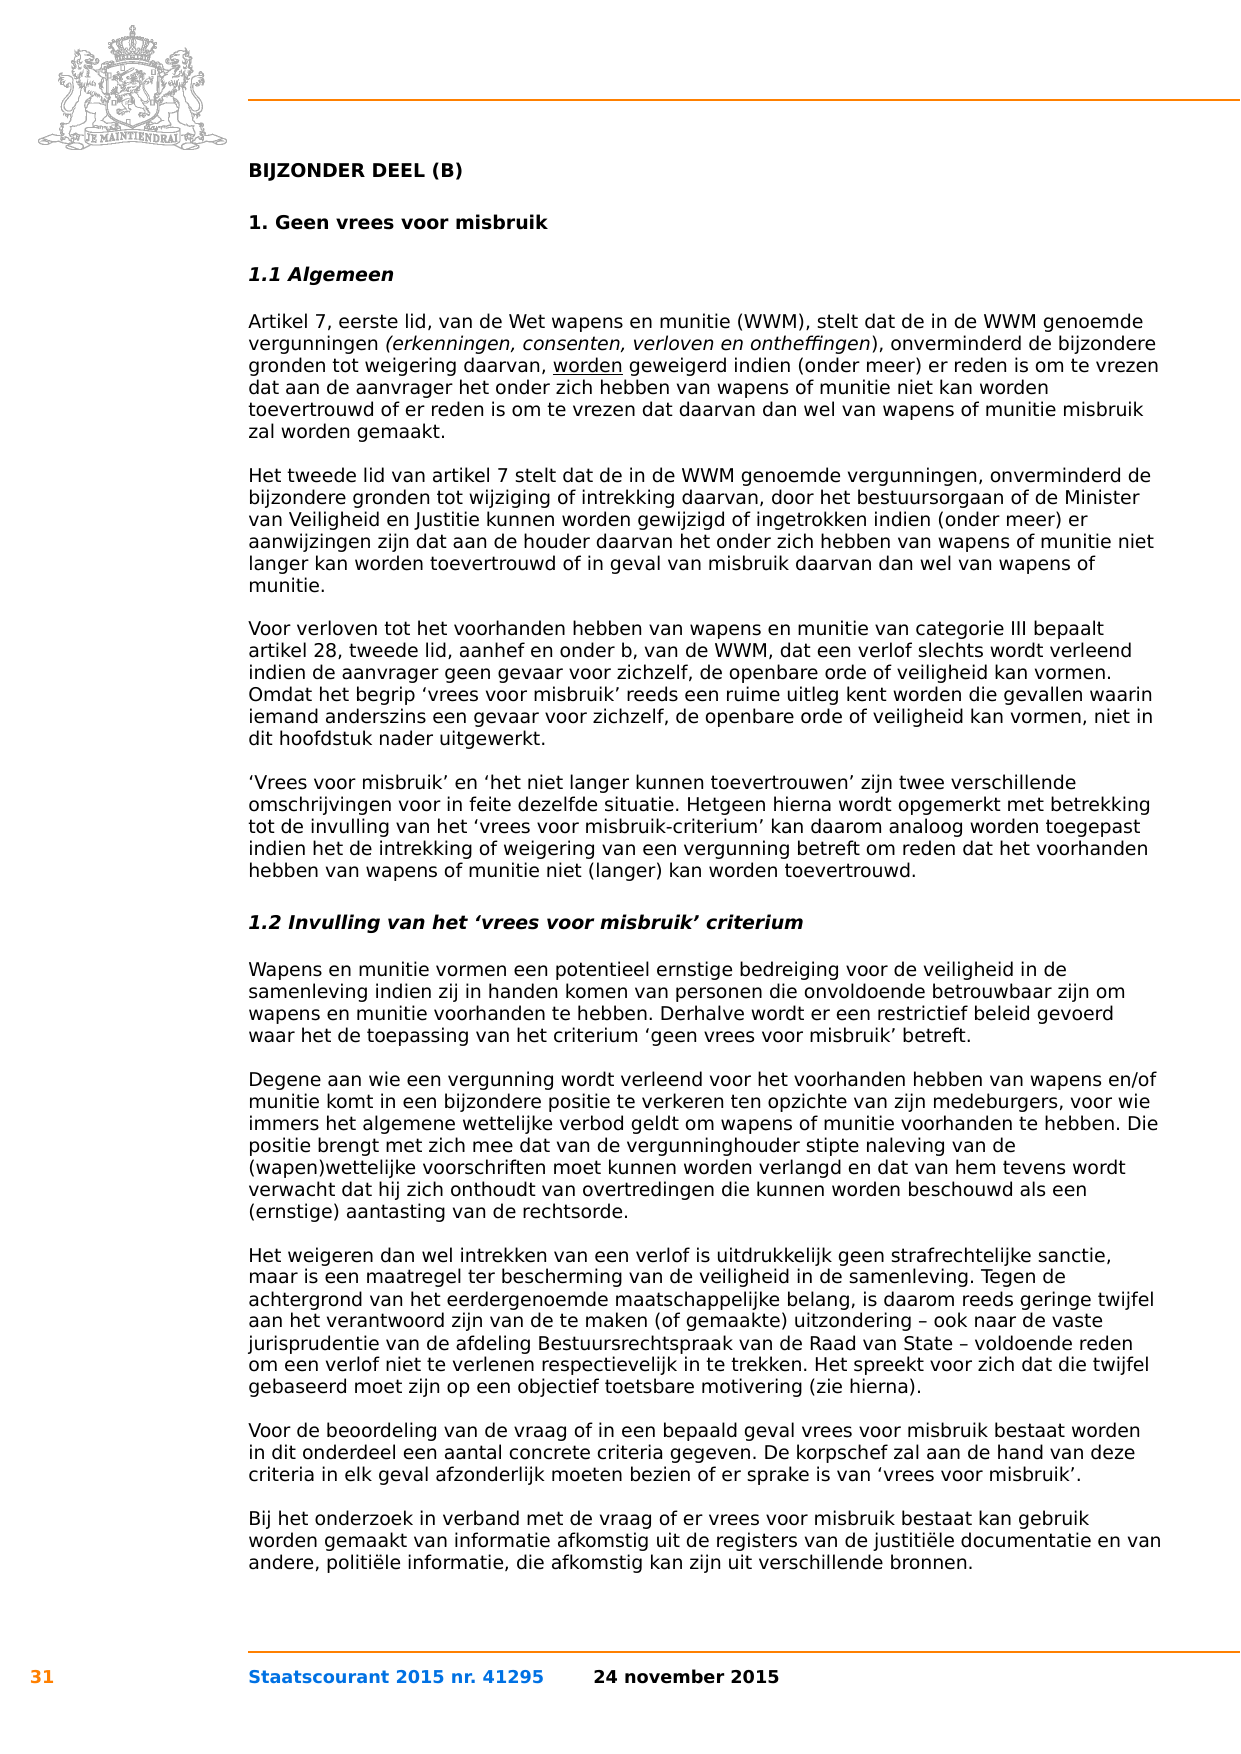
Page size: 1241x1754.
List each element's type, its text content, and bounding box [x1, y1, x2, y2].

text Bij het onderzoek in verband met de vraag of er vrees voor misbruik bestaat kan gebruik worden gemaakt van informatie afkomstig uit de registers van de justitiële documentatie en van andere, politiële informatie, die afkomstig kan zijn uit verschillende bronnen. [248, 1508, 1163, 1574]
picture [38, 25, 227, 150]
text Wapens en munitie vormen een potentieel ernstige bedreiging voor de veiligheid in de samenleving indien zij in handen komen van personen die onvoldoende betrouwbaar zijn om wapens en munitie voorhanden te hebben. Derhalve wordt er een restrictief beleid gevoerd waar het de toepassing van het criterium ‘geen vrees voor misbruik’ betreft. [248, 959, 1163, 1047]
subtitle 1. Geen vrees voor misbruik [248, 212, 1163, 234]
text ‘Vrees voor misbruik’ en ‘het niet langer kunnen toevertrouwen’ zijn twee verschillende omschrijvingen voor in feite dezelfde situatie. Hetgeen hierna wordt opgemerkt met betrekking tot de invulling van het ‘vrees voor misbruik-criterium’ kan daarom analoog worden toegepast indien het de intrekking of weigering van een vergunning betreft om reden dat het voorhanden hebben van wapens of munitie niet (langer) kan worden toevertrouwd. [248, 772, 1163, 882]
text Voor de beoordeling van de vraag of in een bepaald geval vrees voor misbruik bestaat worden in dit onderdeel een aantal concrete criteria gegeven. De korpschef zal aan de hand van deze criteria in elk geval afzonderlijk moeten bezien of er sprake is van ‘vrees voor misbruik’. [248, 1420, 1163, 1486]
text Artikel 7, eerste lid, van de Wet wapens en munitie (WWM), stelt dat de in de WWM genoemde vergunningen (erkenningen, consenten, verloven en ontheffingen), onverminderd de bijzondere gronden tot weigering daarvan, worden geweigerd indien (onder meer) er reden is om te vrezen dat aan de aanvrager het onder zich hebben van wapens of munitie niet kan worden toevertrouwd of er reden is om te vrezen dat daarvan dan wel van wapens of munitie misbruik zal worden gemaakt. [248, 311, 1163, 443]
text Het tweede lid van artikel 7 stelt dat de in de WWM genoemde vergunningen, onverminderd de bijzondere gronden tot wijziging of intrekking daarvan, door het bestuursorgaan of de Minister van Veiligheid en Justitie kunnen worden gewijzigd of ingetrokken indien (onder meer) er aanwijzingen zijn dat aan de houder daarvan het onder zich hebben van wapens of munitie niet langer kan worden toevertrouwd of in geval van misbruik daarvan dan wel van wapens of munitie. [248, 464, 1163, 596]
subtitle BIJZONDER DEEL (B) [248, 160, 1163, 182]
text Voor verloven tot het voorhanden hebben van wapens en munitie van categorie III bepaalt artikel 28, tweede lid, aanhef en onder b, van de WWM, dat een verlof slechts wordt verleend indien de aanvrager geen gevaar voor zichzelf, de openbare orde of veiligheid kan vormen. Omdat het begrip ‘vrees voor misbruik’ reeds een ruime uitleg kent worden die gevallen waarin iemand anderszins een gevaar voor zichzelf, de openbare orde of veiligheid kan vormen, niet in dit hoofdstuk nader uitgewerkt. [248, 618, 1163, 750]
text Het weigeren dan wel intrekken van een verlof is uitdrukkelijk geen strafrechtelijke sanctie, maar is een maatregel ter bescherming van de veiligheid in de samenleving. Tegen de achtergrond van het eerdergenoemde maatschappelijke belang, is daarom reeds geringe twijfel aan het verantwoord zijn van de te maken (of gemaakte) uitzondering – ook naar de vaste jurisprudentie van de afdeling Bestuursrechtspraak van de Raad van State – voldoende reden om een verlof niet te verlenen respectievelijk in te trekken. Het spreekt voor zich dat die twijfel gebaseerd moet zijn op een objectief toetsbare motivering (zie hierna). [248, 1244, 1163, 1398]
text Degene aan wie een vergunning wordt verleend voor het voorhanden hebben van wapens en/of munitie komt in een bijzondere positie te verkeren ten opzichte van zijn medeburgers, voor wie immers het algemene wettelijke verbod geldt om wapens of munitie voorhanden te hebben. Die positie brengt met zich mee dat van de vergunninghouder stipte naleving van de (wapen)wettelijke voorschriften moet kunnen worden verlangd en dat van hem tevens wordt verwacht dat hij zich onthoudt van overtredingen die kunnen worden beschouwd als een (ernstige) aantasting van de rechtsorde. [248, 1069, 1163, 1223]
subtitle 1.2 Invulling van het ‘vrees voor misbruik’ criterium [248, 912, 1163, 934]
subtitle 1.1 Algemeen [248, 264, 1163, 286]
